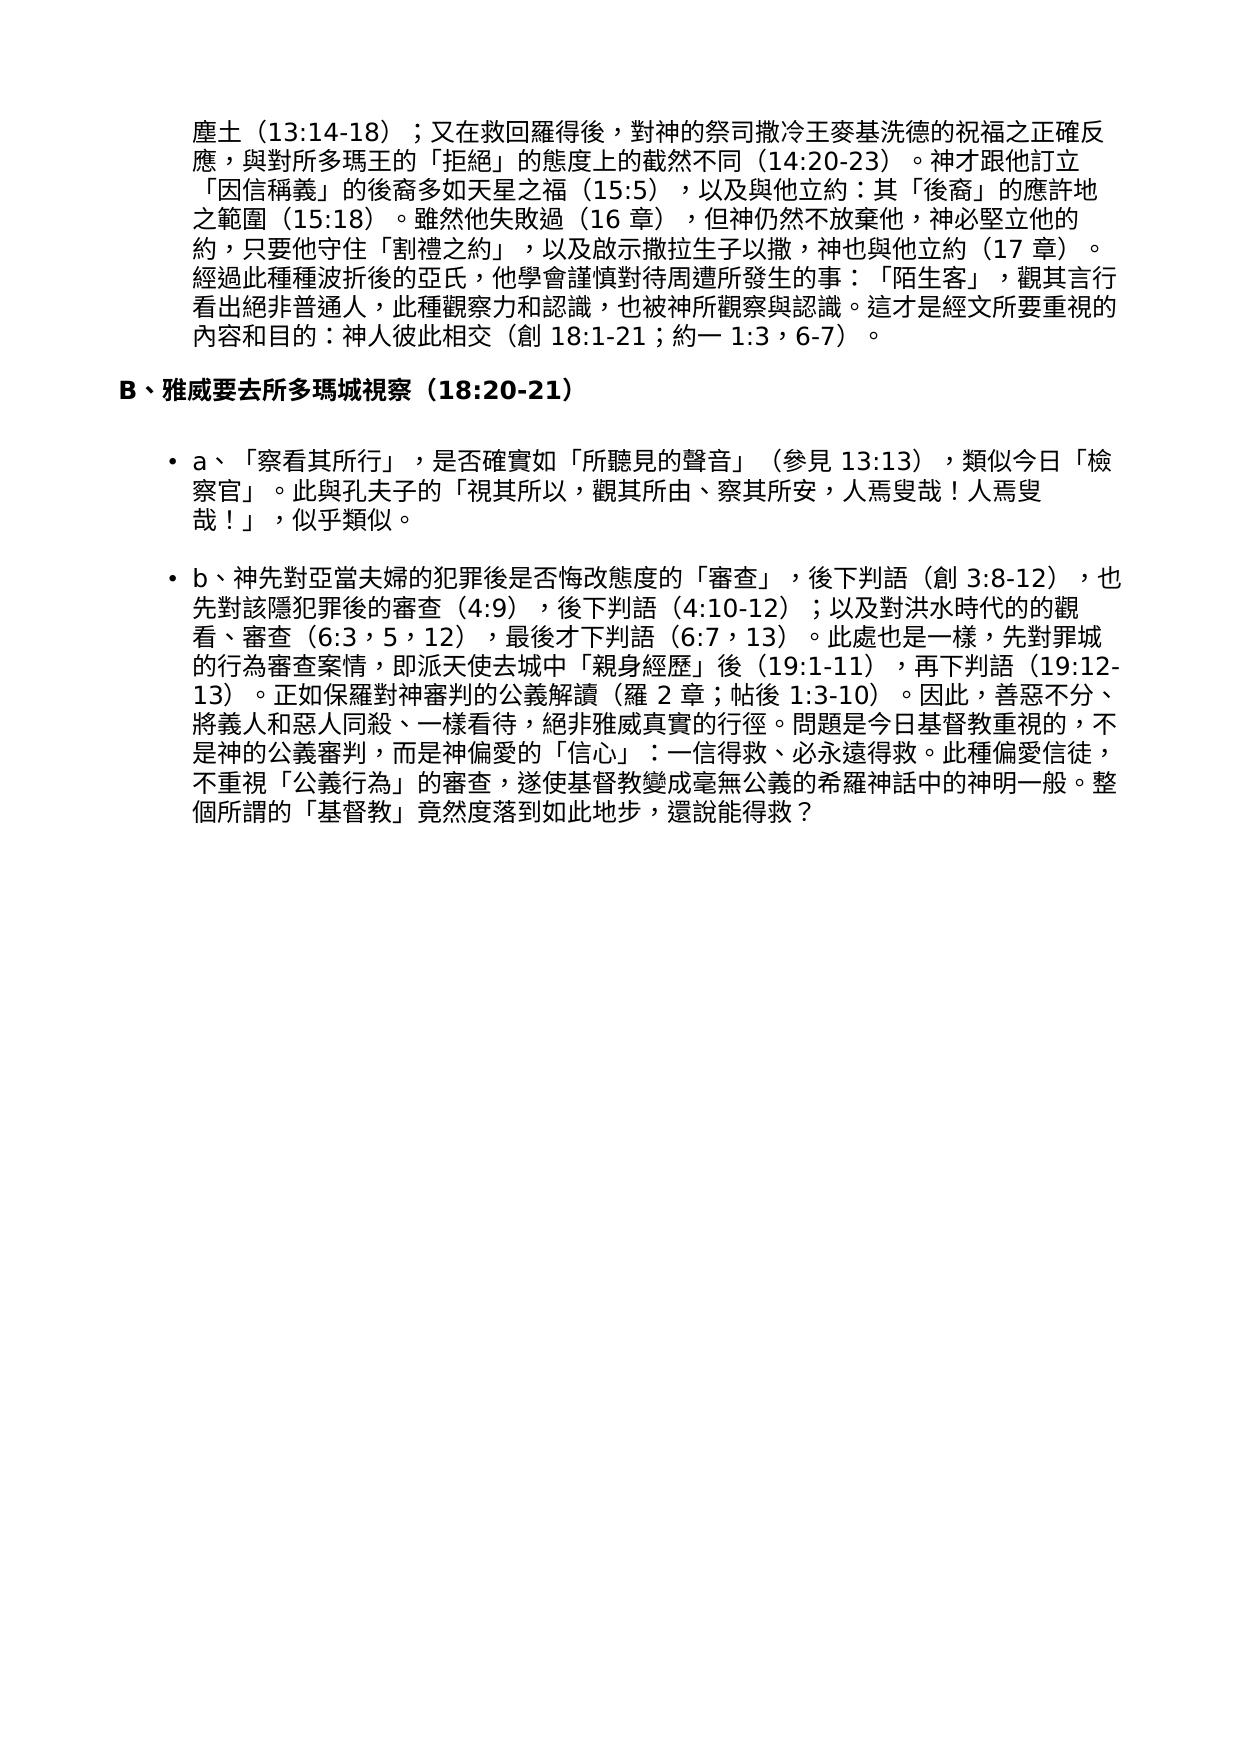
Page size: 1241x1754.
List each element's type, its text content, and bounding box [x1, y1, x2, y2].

list b、神先對亞當夫婦的犯罪後是否悔改態度的「審查」，後下判語（創 3:8-12），也先對該隱犯罪後的審查（4:9），後下判語（4:10-12）；以及對洪水時代的的觀看、審查（6:3，5，12），最後才下判語（6:7，13）。此處也是一樣，先對罪城的行為審查案情，即派天使去城中「親身經歷」後（19:1-11），再下判語（19:12-13）。正如保羅對神審判的公義解讀（羅 2 章；帖後 1:3-10）。因此，善惡不分、將義人和惡人同殺、一樣看待，絕非雅威真實的行徑。問題是今日基督教重視的，不是神的公義審判，而是神偏愛的「信心」：一信得救、必永遠得救。此種偏愛信徒，不重視「公義行為」的審查，遂使基督教變成毫無公義的希羅神話中的神明一般。整個所謂的「基督教」竟然度落到如此地步，還說能得救？ [177, 564, 1122, 827]
subtitle B、雅威要去所多瑪城視察（18:20-21） [118, 376, 1122, 406]
list 塵土（13:14-18）；又在救回羅得後，對神的祭司撒冷王麥基洗德的祝福之正確反應，與對所多瑪王的「拒絕」的態度上的截然不同（14:20-23）。神才跟他訂立「因信稱義」的後裔多如天星之福（15:5），以及與他立約：其「後裔」的應許地之範圍（15:18）。雖然他失敗過（16 章），但神仍然不放棄他，神必堅立他的約，只要他守住「割禮之約」，以及啟示撒拉生子以撒，神也與他立約（17 章）。經過此種種波折後的亞氏，他學會謹慎對待周遭所發生的事：「陌生客」，觀其言行看出絕非普通人，此種觀察力和認識，也被神所觀察與認識。這才是經文所要重視的內容和目的：神人彼此相交（創 18:1-21；約一 1:3，6-7）。 [177, 118, 1122, 351]
list a、「察看其所行」，是否確實如「所聽見的聲音」（參見 13:13），類似今日「檢察官」。此與孔夫子的「視其所以，觀其所由、察其所安，人焉叟哉！人焉叟哉！」，似乎類似。 [177, 448, 1122, 535]
